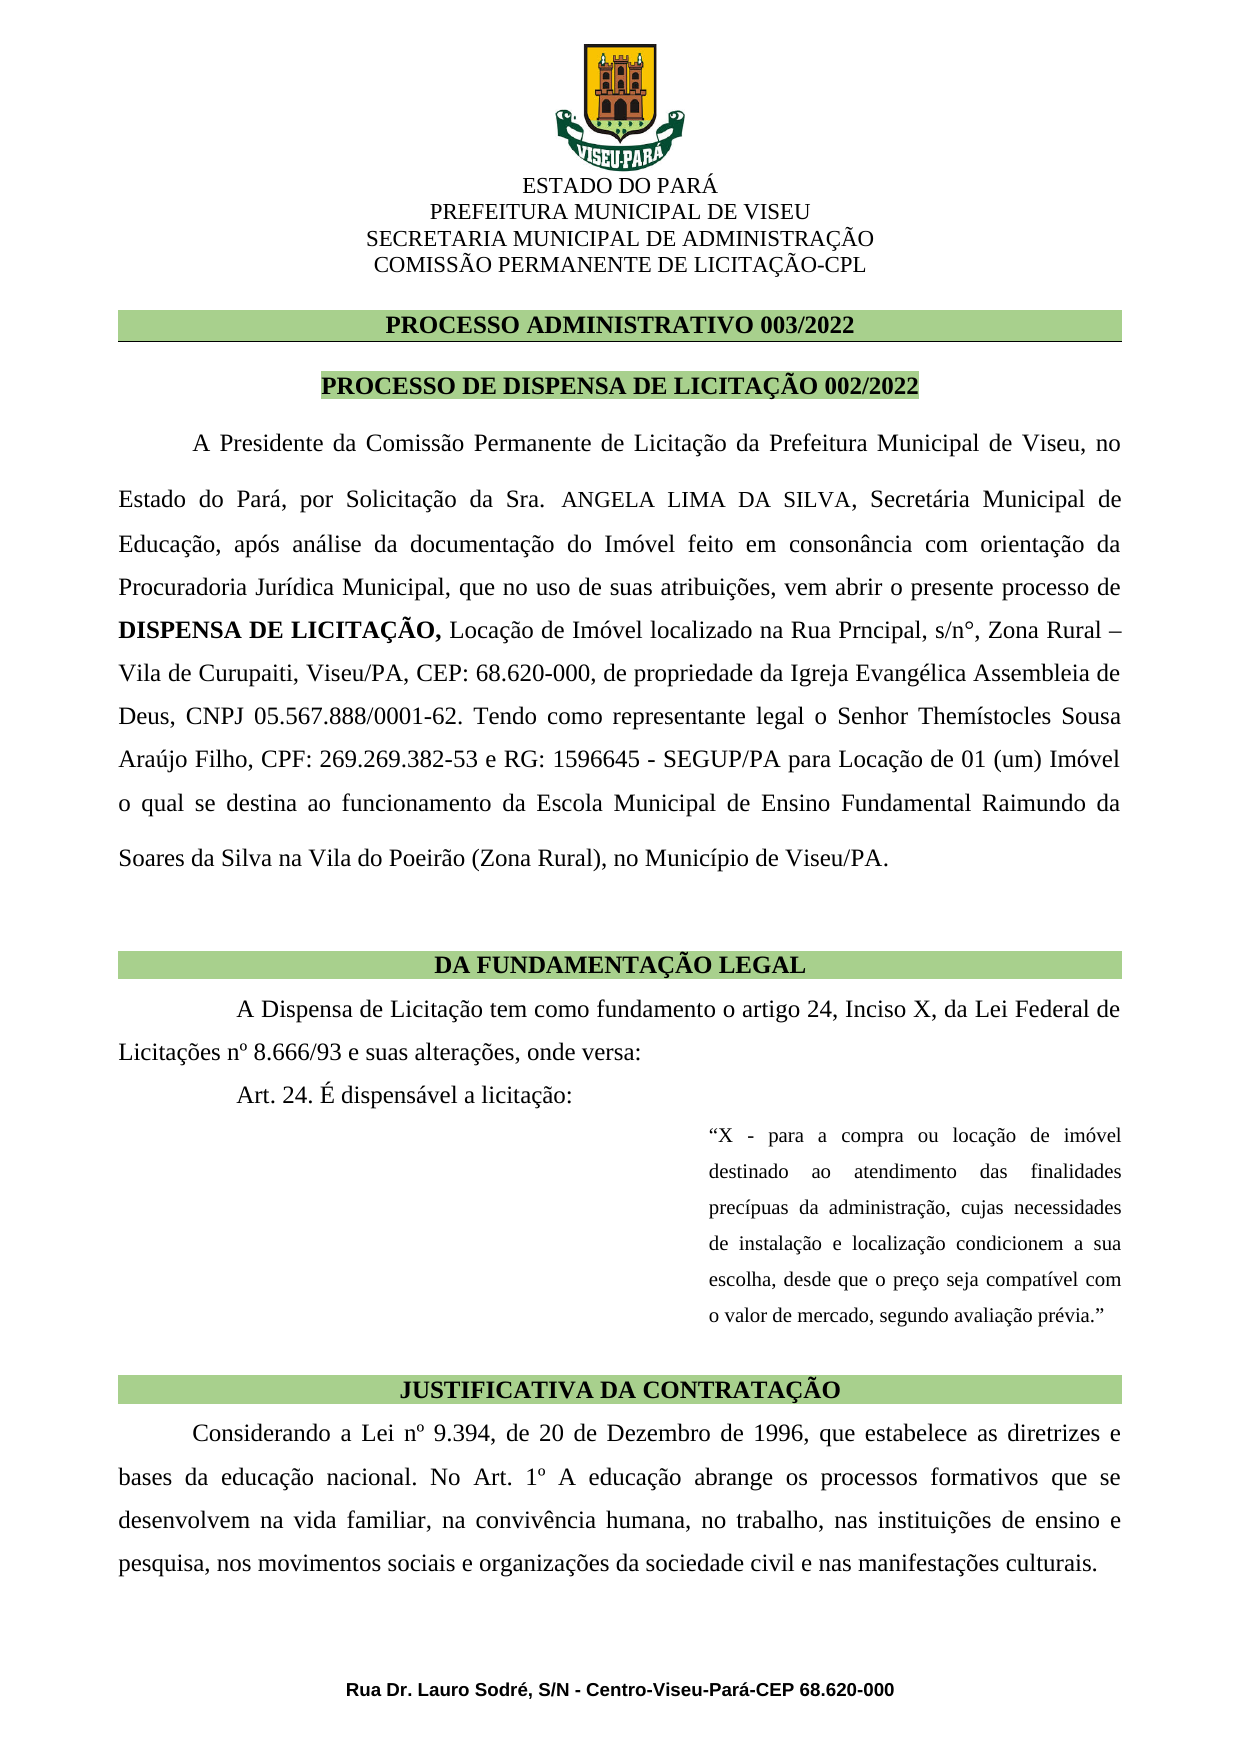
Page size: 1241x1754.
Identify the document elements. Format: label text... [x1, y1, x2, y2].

text Art. 24. É dispensável a licitação: [162, 1080, 1122, 1109]
subtitle PROCESSO ADMINISTRATIVO 003/2022 [118, 310, 1122, 341]
text JUSTIFICATIVA DA CONTRATAÇÃO [118, 1375, 1122, 1404]
text A Dispensa de Licitação tem como fundamento o artigo 24, Inciso X, da Lei Federal de Licitações nº 8.666/93 e suas alterações, onde versa: [118, 994, 1122, 1066]
text “X - para a compra ou locação de imóvel destinado ao atendimento das finalidades precípuas da administração, cujas necessidades de instalação e localização condicionem a sua escolha, desde que o preço seja compatível com o valor de mercado, segundo avaliação prévia.” [709, 1123, 1122, 1327]
subtitle PROCESSO DE DISPENSA DE LICITAÇÃO 002/2022 [118, 371, 1122, 399]
text Considerando a Lei nº 9.394, de 20 de Dezembro de 1996, que estabelece as diretrizes e bases da educação nacional. No Art. 1º A educação abrange os processos formativos que se desenvolvem na vida familiar, na convivência humana, no trabalho, nas instituições de ensino e pesquisa, nos movimentos sociais e organizações da sociedade civil e nas manifestações culturais. [118, 1418, 1122, 1577]
text A Presidente da Comissão Permanente de Licitação da Prefeitura Municipal de Viseu, no Estado do Pará, por Solicitação da Sra. ANGELA LIMA DA SILVA, Secretária Municipal de Educação, após análise da documentação do Imóvel feito em consonância com orientação da Procuradoria Jurídica Municipal, que no uso de suas atribuições, vem abrir o presente processo de DISPENSA DE LICITAÇÃO, Locação de Imóvel localizado na Rua Prncipal, s/n°, Zona Rural – Vila de Curupaiti, Viseu/PA, CEP: 68.620-000, de propriedade da Igreja Evangélica Assembleia de Deus, CNPJ 05.567.888/0001-62. Tendo como representante legal o Senhor Themístocles Sousa Araújo Filho, CPF: 269.269.382-53 e RG: 1596645 - SEGUP/PA para Locação de 01 (um) Imóvel o qual se destina ao funcionamento da Escola Municipal de Ensino Fundamental Raimundo da Soares da Silva na Vila do Poeirão (Zona Rural), no Município de Viseu/PA. [118, 428, 1122, 874]
text DA FUNDAMENTAÇÃO LEGAL [118, 951, 1122, 979]
picture [555, 44, 686, 172]
